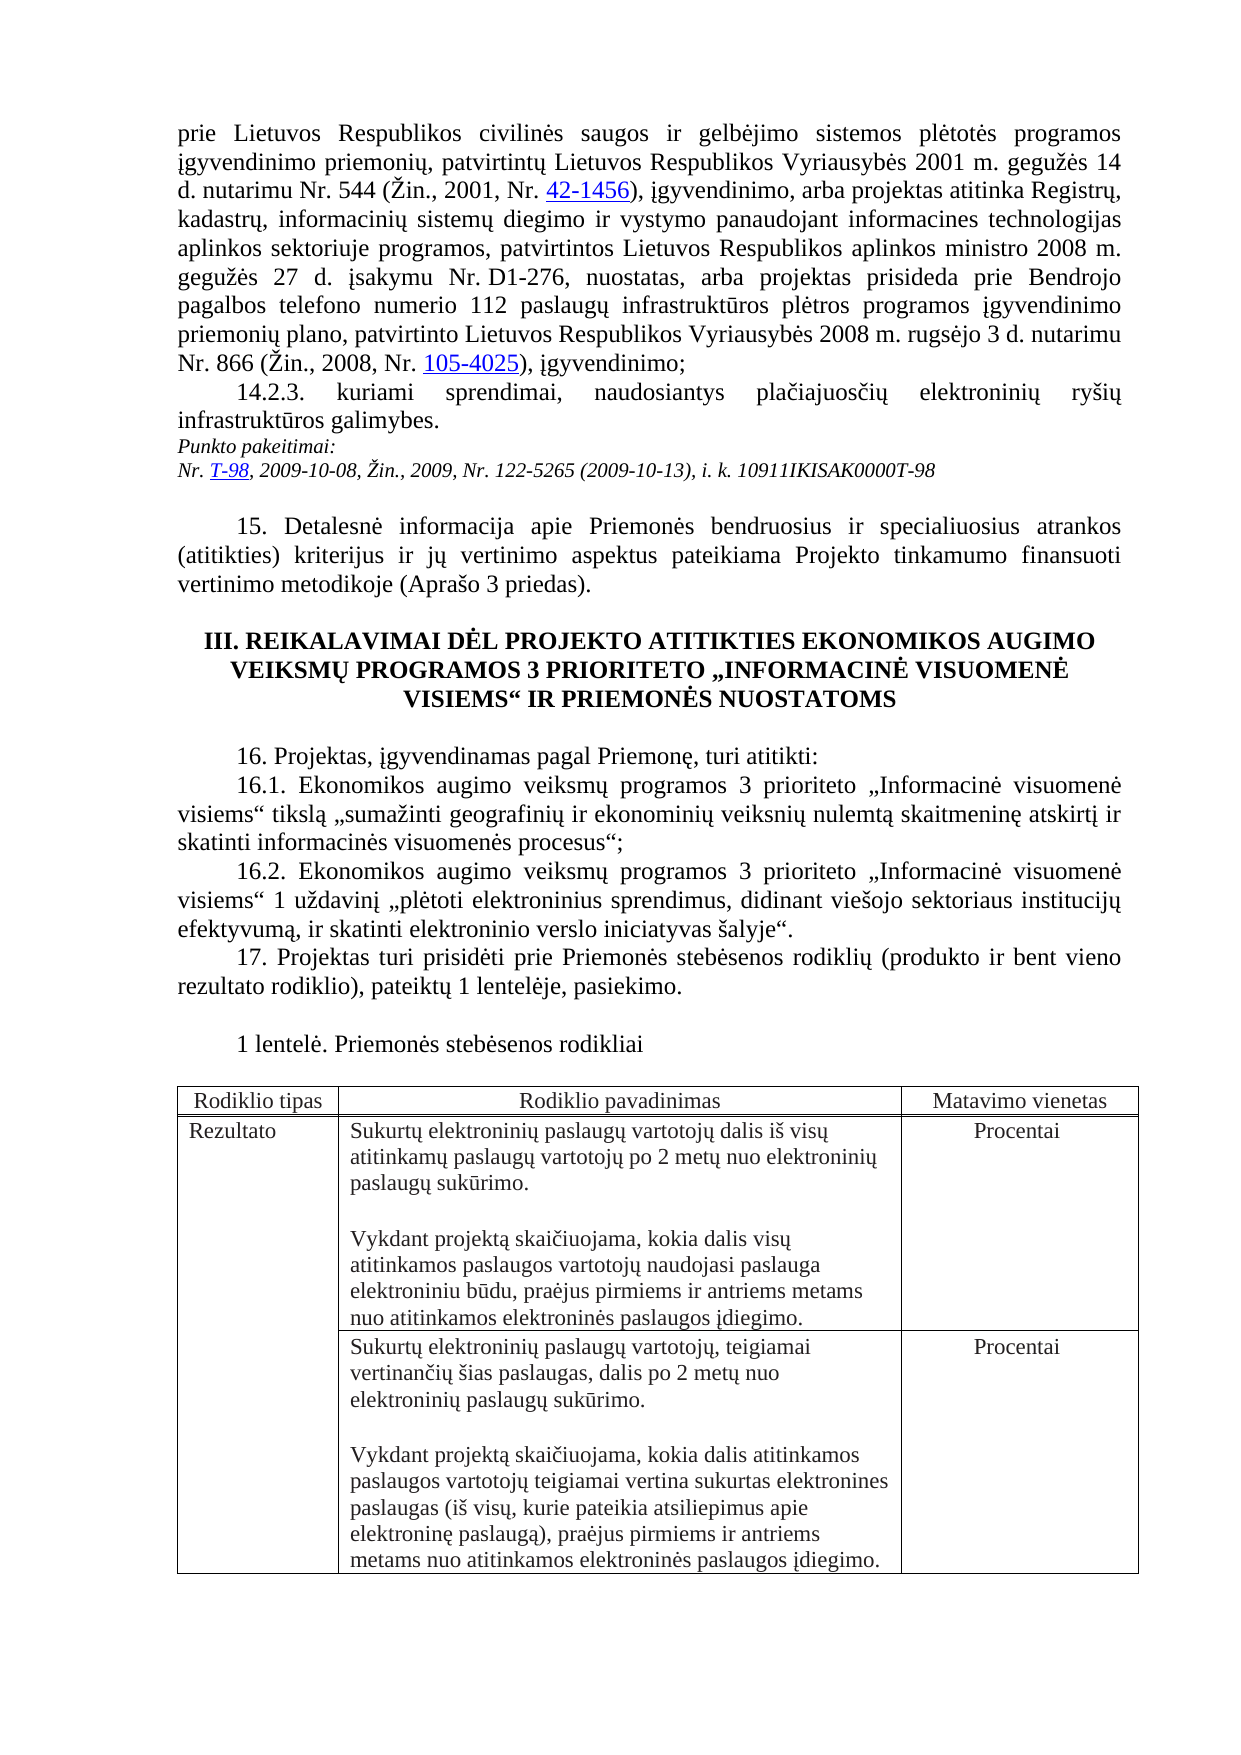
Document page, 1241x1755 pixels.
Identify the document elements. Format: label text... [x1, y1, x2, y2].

table_cell Sukurtų elektroninių paslaugų vartotojų, teigiamai vertinančių šias paslaugas, dalis po 2 metų nuo elektroninių paslaugų sukūrimo. Vykdant projektą skaičiuojama, kokia dalis atitinkamos paslaugos vartotojų teigiamai vertina sukurtas elektronines paslaugas (iš visų, kurie pateikia atsiliepimus apie elektroninę paslaugą), praėjus pirmiems ir antriems metams nuo atitinkamos elektroninės paslaugos įdiegimo. [339, 1331, 901, 1573]
text 15. Detalesnė informacija apie Priemonės bendruosius ir specialiuosius atrankos (atitikties) kriterijus ir jų vertinimo aspektus pateikiama Projekto tinkamumo finansuoti vertinimo metodikoje (Aprašo 3 priedas). [177, 511, 1122, 597]
text prie Lietuvos Respublikos civilinės saugos ir gelbėjimo sistemos plėtotės programos įgyvendinimo priemonių, patvirtintų Lietuvos Respublikos Vyriausybės 2001 m. gegužės 14 d. nutarimu Nr. 544 (Žin., 2001, Nr. 42-1456), įgyvendinimo, arba projektas atitinka Registrų, kadastrų, informacinių sistemų diegimo ir vystymo panaudojant informacines technologijas aplinkos sektoriuje programos, patvirtintos Lietuvos Respublikos aplinkos ministro 2008 m. gegužės 27 d. įsakymu Nr. D1-276, nuostatas, arba projektas prisideda prie Bendrojo pagalbos telefono numerio 112 paslaugų infrastruktūros plėtros programos įgyvendinimo priemonių plano, patvirtinto Lietuvos Respublikos Vyriausybės 2008 m. rugsėjo 3 d. nutarimu Nr. 866 (Žin., 2008, Nr. 105-4025), įgyvendinimo; [177, 118, 1122, 377]
table_header Rodiklio pavadinimas [339, 1087, 901, 1114]
table_cell Sukurtų elektroninių paslaugų vartotojų dalis iš visų atitinkamų paslaugų vartotojų po 2 metų nuo elektroninių paslaugų sukūrimo. Vykdant projektą skaičiuojama, kokia dalis visų atitinkamos paslaugos vartotojų naudojasi paslauga elektroniniu būdu, praėjus pirmiems ir antriems metams nuo atitinkamos elektroninės paslaugos įdiegimo. [339, 1117, 901, 1330]
text 17. Projektas turi prisidėti prie Priemonės stebėsenos rodiklių (produkto ir bent vieno rezultato rodiklio), pateiktų 1 lentelėje, pasiekimo. [177, 942, 1122, 1000]
table_header Rodiklio tipas [178, 1087, 338, 1114]
text Punkto pakeitimai: [177, 434, 1122, 458]
table_cell Procentai [902, 1331, 1138, 1573]
table_header Matavimo vienetas [902, 1087, 1138, 1114]
text 16.2. Ekonomikos augimo veiksmų programos 3 prioriteto „Informacinė visuomenė visiems“ 1 uždavinį „plėtoti elektroninius sprendimus, didinant viešojo sektoriaus institucijų efektyvumą, ir skatinti elektroninio verslo iniciatyvas šalyje“. [177, 856, 1122, 942]
table_cell Rezultato [178, 1117, 338, 1573]
table_cell Procentai [902, 1117, 1138, 1330]
text 16.1. Ekonomikos augimo veiksmų programos 3 prioriteto „Informacinė visuomenė visiems“ tikslą „sumažinti geografinių ir ekonominių veiksnių nulemtą skaitmeninę atskirtį ir skatinti informacinės visuomenės procesus“; [177, 770, 1122, 856]
text III. REIKALAVIMAI DĖL PROJEKTO ATITIKTIES EKONOMIKOS AUGIMO VEIKSMŲ PROGRAMOS 3 PRIORITETO „INFORMACINĖ VISUOMENĖ VISIEMS“ IR PRIEMONĖS NUOSTATOMS [177, 626, 1122, 712]
text 16. Projektas, įgyvendinamas pagal Priemonę, turi atitikti: [177, 741, 1122, 770]
text 1 lentelė. Priemonės stebėsenos rodikliai [177, 1029, 1122, 1057]
text 14.2.3. kuriami sprendimai, naudosiantys plačiajuosčių elektroninių ryšių infrastruktūros galimybes. [177, 377, 1122, 434]
text Nr. T-98, 2009-10-08, Žin., 2009, Nr. 122-5265 (2009-10-13), i. k. 10911IKISAK0000T-98 [177, 458, 1122, 482]
